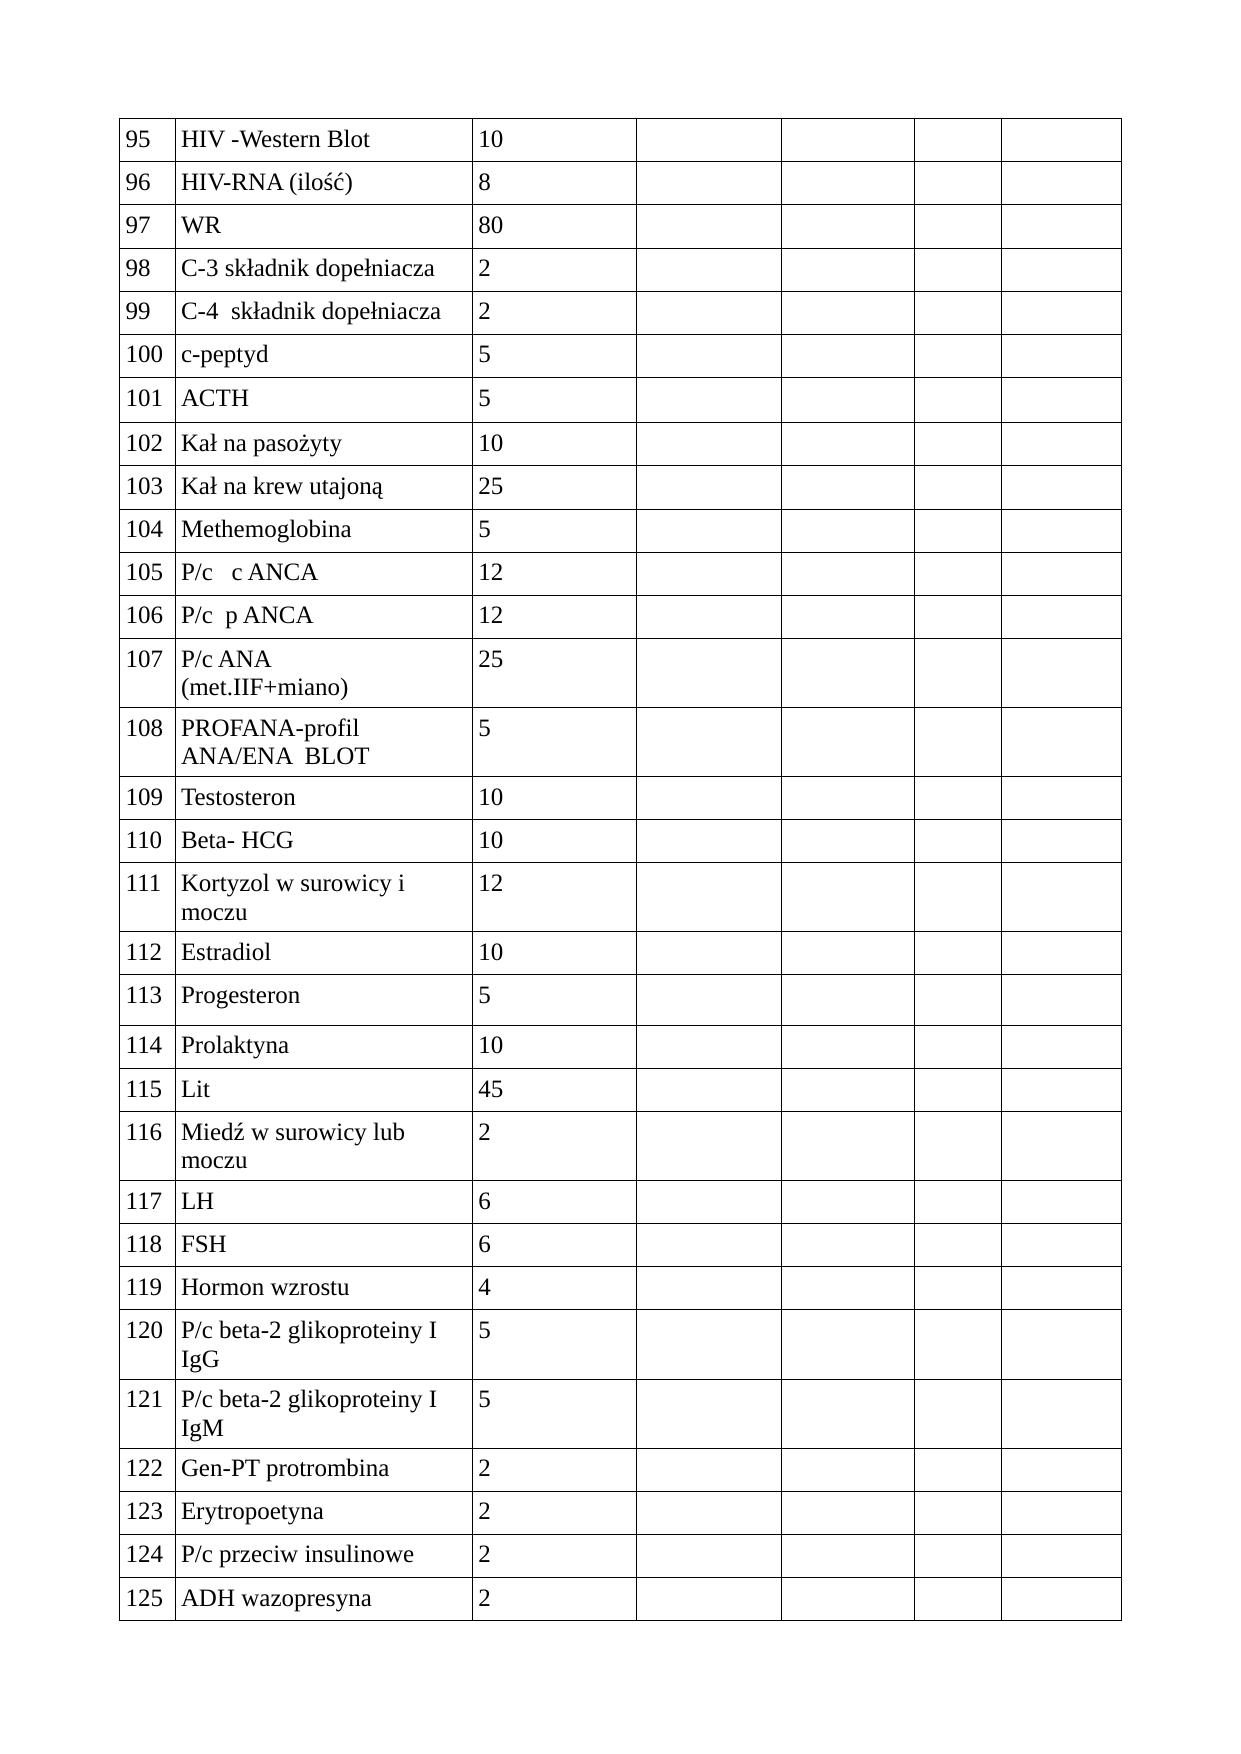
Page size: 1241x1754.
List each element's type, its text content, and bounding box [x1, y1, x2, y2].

table_cell [1002, 378, 1121, 422]
table_cell 104 [120, 510, 175, 552]
table_cell 5 [473, 378, 636, 422]
table_cell FSH [176, 1224, 472, 1266]
table_cell [1002, 1380, 1121, 1447]
table_cell [637, 1026, 781, 1068]
table_cell 107 [120, 639, 175, 707]
table_cell [915, 932, 1001, 974]
table_cell Prolaktyna [176, 1026, 472, 1068]
table_cell Methemoglobina [176, 510, 472, 552]
table_cell [782, 820, 914, 862]
table_cell 118 [120, 1224, 175, 1266]
table_cell 101 [120, 378, 175, 422]
table_cell [782, 1026, 914, 1068]
table_cell [782, 1310, 914, 1378]
table_cell [782, 423, 914, 465]
table_cell 102 [120, 423, 175, 465]
table_cell 10 [473, 820, 636, 862]
table_cell [1002, 1181, 1121, 1223]
table_cell [637, 335, 781, 377]
table_cell 99 [120, 292, 175, 334]
table_cell ADH wazopresyna [176, 1578, 472, 1620]
table_cell [637, 708, 781, 776]
table_cell [1002, 1535, 1121, 1577]
table_cell WR [176, 205, 472, 247]
table_cell [1002, 510, 1121, 552]
table_cell 112 [120, 932, 175, 974]
table_cell [1002, 1224, 1121, 1266]
table_cell [782, 292, 914, 334]
table_cell [915, 1310, 1001, 1378]
table_cell [637, 1492, 781, 1534]
table_cell 123 [120, 1492, 175, 1534]
table_cell [1002, 249, 1121, 291]
table_cell HIV -Western Blot [176, 119, 472, 161]
table_cell 119 [120, 1267, 175, 1309]
table_cell [915, 777, 1001, 819]
table_cell 100 [120, 335, 175, 377]
table_cell [915, 1224, 1001, 1266]
table_cell [782, 1181, 914, 1223]
table_cell [1002, 639, 1121, 707]
table_cell [915, 1535, 1001, 1577]
table_cell 10 [473, 119, 636, 161]
table_cell 5 [473, 708, 636, 776]
table_cell P/c p ANCA [176, 596, 472, 638]
table_cell [637, 1535, 781, 1577]
table_cell [637, 553, 781, 595]
table_cell [915, 596, 1001, 638]
table_cell [637, 1181, 781, 1223]
table_cell P/c beta-2 glikoproteiny I IgG [176, 1310, 472, 1378]
table_cell 12 [473, 596, 636, 638]
table_cell 12 [473, 863, 636, 931]
table_cell ACTH [176, 378, 472, 422]
table_cell 2 [473, 1112, 636, 1180]
table_cell [637, 1224, 781, 1266]
table_cell 5 [473, 975, 636, 1025]
table_cell [915, 1181, 1001, 1223]
table_cell [1002, 1310, 1121, 1378]
table_cell [782, 932, 914, 974]
table_cell 8 [473, 162, 636, 204]
table_cell [1002, 708, 1121, 776]
table_cell [637, 119, 781, 161]
table_cell [1002, 1026, 1121, 1068]
table_cell [782, 596, 914, 638]
table_cell [1002, 596, 1121, 638]
table_cell 124 [120, 1535, 175, 1577]
table_cell [1002, 1492, 1121, 1534]
table_cell [637, 423, 781, 465]
table_cell 113 [120, 975, 175, 1025]
table_cell [1002, 863, 1121, 931]
table_cell [782, 1492, 914, 1534]
table_cell Hormon wzrostu [176, 1267, 472, 1309]
table_cell [915, 1112, 1001, 1180]
table_cell [782, 708, 914, 776]
table_cell [1002, 820, 1121, 862]
table_cell 25 [473, 466, 636, 508]
table_cell Estradiol [176, 932, 472, 974]
table_cell [782, 1224, 914, 1266]
table_cell LH [176, 1181, 472, 1223]
table_cell [782, 510, 914, 552]
table_cell [637, 249, 781, 291]
table_cell [637, 292, 781, 334]
table_cell [782, 162, 914, 204]
table_cell 106 [120, 596, 175, 638]
table_cell [1002, 553, 1121, 595]
table_cell C-3 składnik dopełniacza [176, 249, 472, 291]
table_cell 98 [120, 249, 175, 291]
table_cell [915, 335, 1001, 377]
table_cell 120 [120, 1310, 175, 1378]
table_cell [1002, 205, 1121, 247]
table_cell [1002, 1578, 1121, 1620]
table_cell [637, 863, 781, 931]
table_cell 5 [473, 510, 636, 552]
table_cell [782, 378, 914, 422]
table_cell 121 [120, 1380, 175, 1447]
table_cell [782, 1535, 914, 1577]
table_cell 2 [473, 1492, 636, 1534]
table_cell 2 [473, 1535, 636, 1577]
table_cell 97 [120, 205, 175, 247]
table_cell [637, 1578, 781, 1620]
table_cell Gen-PT protrombina [176, 1449, 472, 1491]
table_cell Kortyzol w surowicy i moczu [176, 863, 472, 931]
table_cell [637, 1069, 781, 1111]
table_cell [782, 639, 914, 707]
table_cell Kał na krew utajoną [176, 466, 472, 508]
table_cell [637, 205, 781, 247]
table_cell [782, 777, 914, 819]
table_cell [1002, 423, 1121, 465]
table_cell [915, 820, 1001, 862]
table_cell 122 [120, 1449, 175, 1491]
table_cell [1002, 975, 1121, 1025]
table_cell [915, 863, 1001, 931]
table_cell P/c przeciw insulinowe [176, 1535, 472, 1577]
table_cell [915, 1267, 1001, 1309]
table_cell [915, 639, 1001, 707]
table_cell Testosteron [176, 777, 472, 819]
table_cell 105 [120, 553, 175, 595]
table_cell 110 [120, 820, 175, 862]
table_cell [637, 1112, 781, 1180]
table_cell [915, 510, 1001, 552]
table_cell 25 [473, 639, 636, 707]
table_cell 2 [473, 1578, 636, 1620]
table_cell [782, 975, 914, 1025]
table_cell [637, 378, 781, 422]
table_cell [1002, 335, 1121, 377]
table_cell 80 [473, 205, 636, 247]
table_cell [637, 1380, 781, 1447]
table_cell [637, 1310, 781, 1378]
table_cell 4 [473, 1267, 636, 1309]
table_cell [782, 119, 914, 161]
table_cell [782, 1069, 914, 1111]
table_cell C-4 składnik dopełniacza [176, 292, 472, 334]
table_cell [915, 162, 1001, 204]
table_cell PROFANA-profil ANA/ENA BLOT [176, 708, 472, 776]
table_cell [1002, 777, 1121, 819]
table_cell 2 [473, 1449, 636, 1491]
table_cell [782, 863, 914, 931]
table_cell [782, 205, 914, 247]
table_cell 5 [473, 1310, 636, 1378]
table_cell 96 [120, 162, 175, 204]
table_cell [1002, 1069, 1121, 1111]
table_cell 6 [473, 1224, 636, 1266]
table_cell HIV-RNA (ilość) [176, 162, 472, 204]
table_cell [915, 292, 1001, 334]
table_cell Beta- HCG [176, 820, 472, 862]
table_cell Progesteron [176, 975, 472, 1025]
table_cell [1002, 119, 1121, 161]
table_cell [915, 1492, 1001, 1534]
table_cell [782, 335, 914, 377]
table_cell 117 [120, 1181, 175, 1223]
table_cell 12 [473, 553, 636, 595]
table_cell 103 [120, 466, 175, 508]
table_cell 115 [120, 1069, 175, 1111]
table_cell Miedź w surowicy lub moczu [176, 1112, 472, 1180]
table_cell 5 [473, 1380, 636, 1447]
table_cell 10 [473, 932, 636, 974]
table_cell Lit [176, 1069, 472, 1111]
table_cell P/c ANA (met.IIF+miano) [176, 639, 472, 707]
table_cell 10 [473, 423, 636, 465]
table_cell [637, 975, 781, 1025]
table_cell P/c c ANCA [176, 553, 472, 595]
table_cell 109 [120, 777, 175, 819]
table_cell [915, 1069, 1001, 1111]
table_cell [637, 1449, 781, 1491]
table_cell [637, 1267, 781, 1309]
table_cell [915, 1578, 1001, 1620]
table_cell 125 [120, 1578, 175, 1620]
table_cell [915, 975, 1001, 1025]
table_cell [1002, 1449, 1121, 1491]
table_cell [637, 777, 781, 819]
table_cell [1002, 292, 1121, 334]
table_cell [1002, 932, 1121, 974]
table_cell 95 [120, 119, 175, 161]
table_cell [637, 820, 781, 862]
table_cell [782, 1578, 914, 1620]
table_cell [915, 378, 1001, 422]
table_cell 2 [473, 249, 636, 291]
table_cell Erytropoetyna [176, 1492, 472, 1534]
table_cell [915, 119, 1001, 161]
table_cell [782, 1267, 914, 1309]
table_cell [915, 423, 1001, 465]
table_cell [782, 1380, 914, 1447]
table_cell [1002, 466, 1121, 508]
table_cell [915, 249, 1001, 291]
table_cell 6 [473, 1181, 636, 1223]
table_cell [782, 553, 914, 595]
table_cell c-peptyd [176, 335, 472, 377]
table_cell 116 [120, 1112, 175, 1180]
table_cell [915, 466, 1001, 508]
table_cell [1002, 1112, 1121, 1180]
table_cell [782, 466, 914, 508]
table_cell [915, 1026, 1001, 1068]
table_cell [637, 466, 781, 508]
table_cell 5 [473, 335, 636, 377]
table_cell 114 [120, 1026, 175, 1068]
table_cell [637, 932, 781, 974]
table_cell [915, 1449, 1001, 1491]
table_cell 111 [120, 863, 175, 931]
table_cell 108 [120, 708, 175, 776]
table_cell [915, 205, 1001, 247]
table_cell [782, 249, 914, 291]
table_cell [782, 1449, 914, 1491]
table_cell [1002, 162, 1121, 204]
table_cell [637, 162, 781, 204]
table_cell [782, 1112, 914, 1180]
table_cell [1002, 1267, 1121, 1309]
table_cell Kał na pasożyty [176, 423, 472, 465]
table_cell [915, 708, 1001, 776]
table_cell 10 [473, 777, 636, 819]
table_cell [637, 596, 781, 638]
table_cell 45 [473, 1069, 636, 1111]
table_cell 10 [473, 1026, 636, 1068]
table_cell [915, 1380, 1001, 1447]
table_cell [915, 553, 1001, 595]
table_cell [637, 510, 781, 552]
table_cell P/c beta-2 glikoproteiny I IgM [176, 1380, 472, 1447]
table_cell 2 [473, 292, 636, 334]
table_cell [637, 639, 781, 707]
